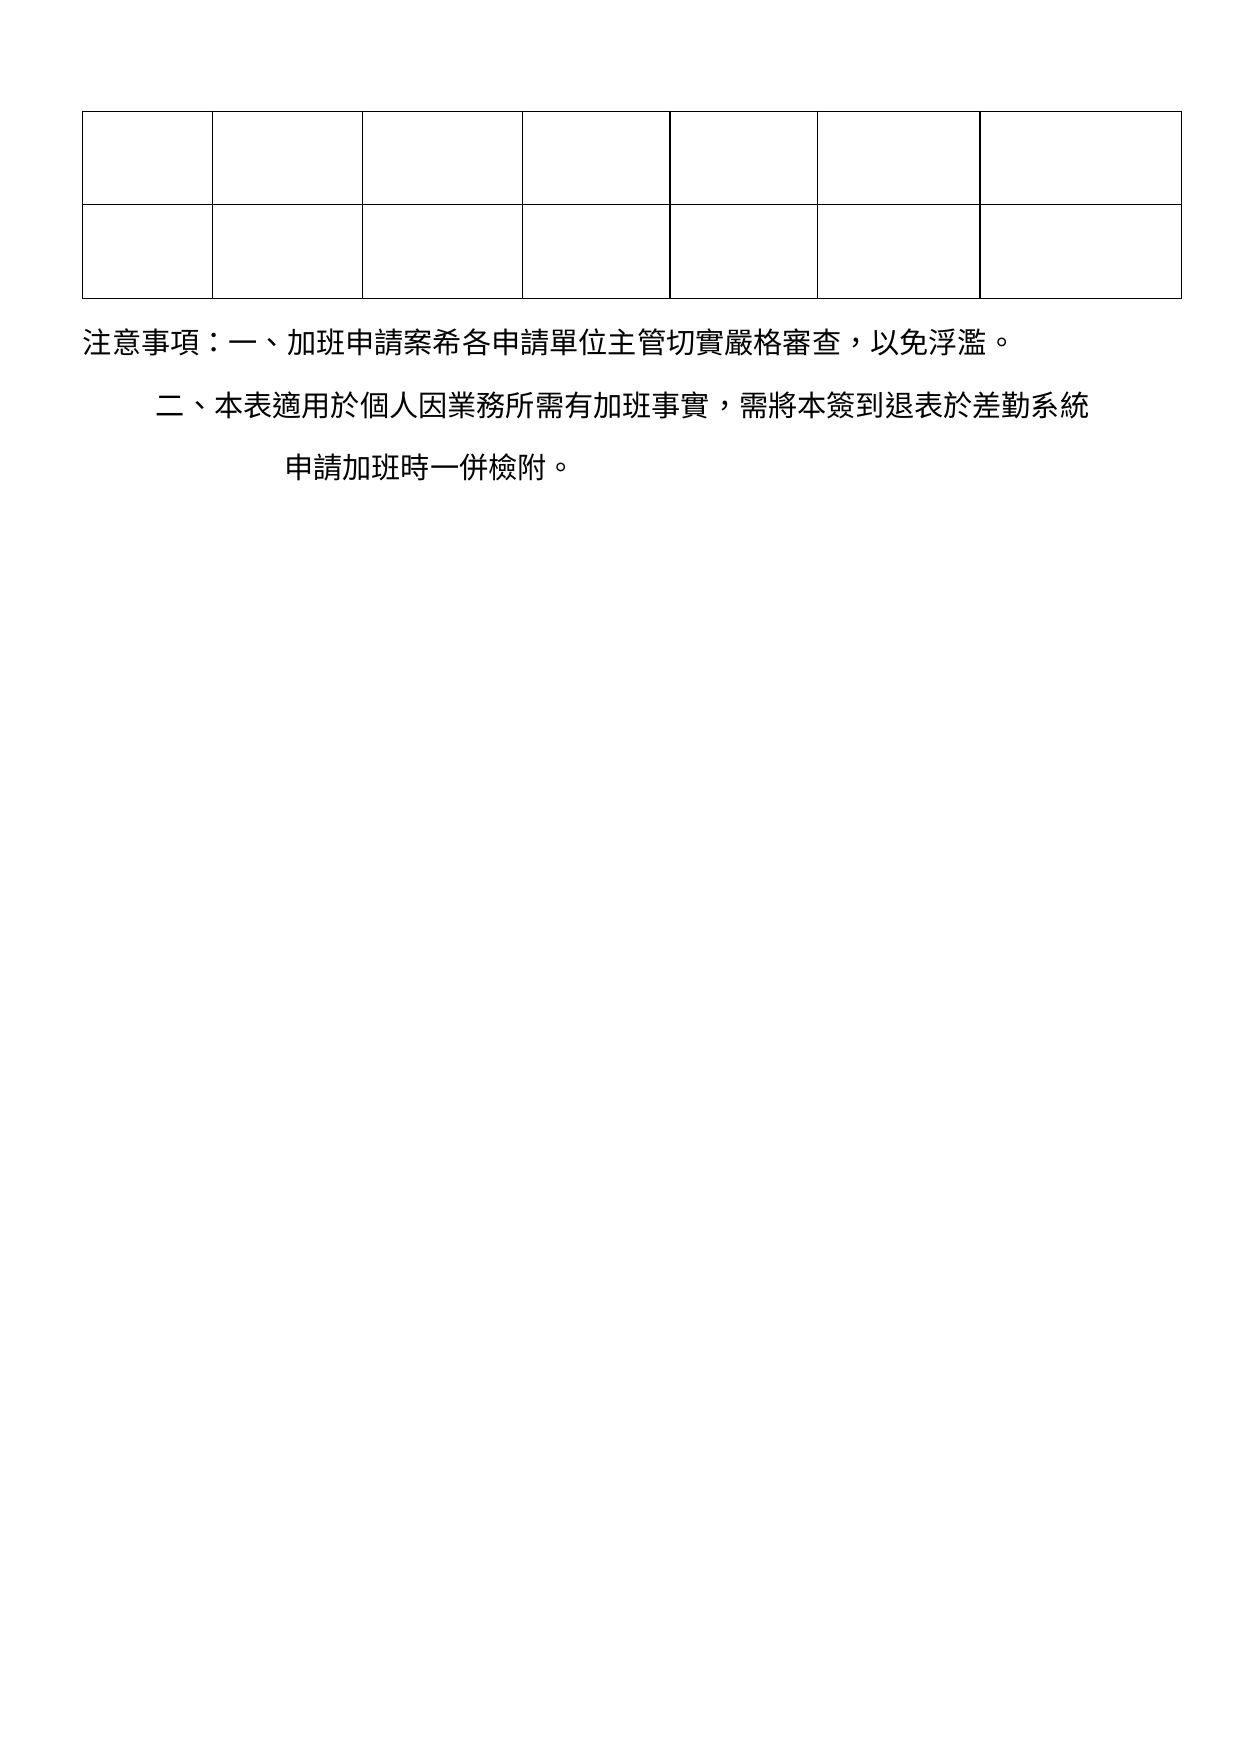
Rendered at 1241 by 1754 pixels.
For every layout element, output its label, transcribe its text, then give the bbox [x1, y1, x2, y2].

table_cell [83, 205, 212, 298]
table_cell [671, 205, 817, 298]
table_cell [363, 112, 522, 204]
table_cell [981, 112, 1181, 204]
table_cell [213, 205, 362, 298]
table_cell [523, 112, 669, 204]
text 二、本表適用於個人因業務所需有加班事實，需將本簽到退表於差勤系統 申請加班時一併檢附。 [83, 362, 1157, 487]
text 注意事項：一、加班申請案希各申請單位主管切實嚴格審查，以免浮濫。 [83, 299, 1157, 362]
table_cell [981, 205, 1181, 298]
table_cell [818, 205, 979, 298]
table_cell [671, 112, 817, 204]
table_cell [83, 112, 212, 204]
table_cell [818, 112, 979, 204]
table_cell [213, 112, 362, 204]
table_cell [523, 205, 669, 298]
table_cell [363, 205, 522, 298]
